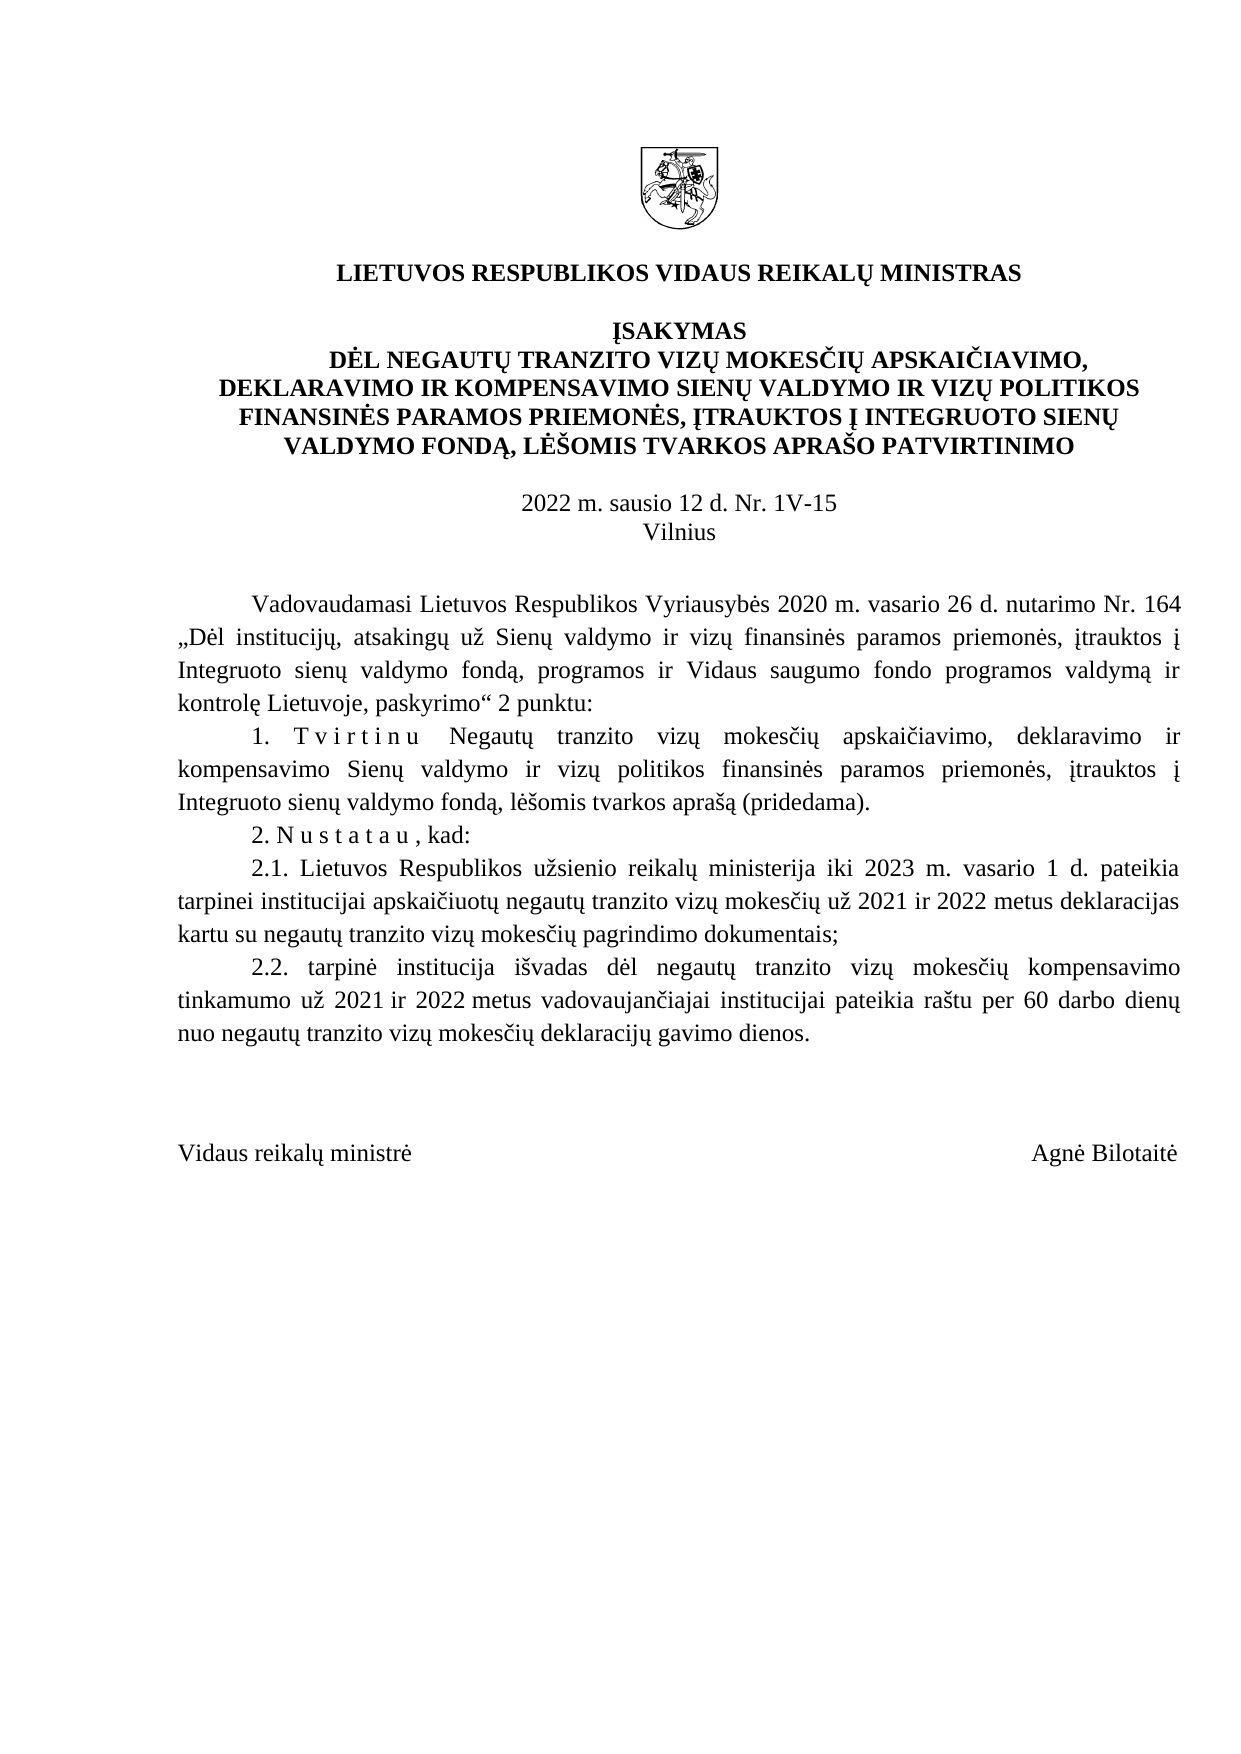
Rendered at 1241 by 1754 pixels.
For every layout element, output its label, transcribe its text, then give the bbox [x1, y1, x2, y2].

text 2.2. tarpinė institucija išvadas dėl negautų tranzito vizų mokesčių kompensavimo tinkamumo už 2021 ir 2022 metus vadovaujančiajai institucijai pateikia raštu per 60 darbo dienų nuo negautų tranzito vizų mokesčių deklaracijų gavimo dienos. [177, 952, 1181, 1047]
text 2.1. Lietuvos Respublikos užsienio reikalų ministerija iki 2023 m. vasario 1 d. pateikia tarpinei institucijai apskaičiuotų negautų tranzito vizų mokesčių už 2021 ir 2022 metus deklaracijas kartu su negautų tranzito vizų mokesčių pagrindimo dokumentais; [177, 853, 1181, 948]
text LIETUVOS RESPUBLIKOS VIDAUS REIKALŲ MINISTRAS [177, 258, 1181, 287]
text 2022 m. sausio 12 d. Nr. 1V-15 [177, 488, 1181, 517]
text DĖL NEGAUTŲ TRANZITO VIZŲ MOKESČIŲ APSKAIČIAVIMO, DEKLARAVIMO IR KOMPENSAVIMO SIENŲ VALDYMO IR VIZŲ POLITIKOS FINANSINĖS PARAMOS PRIEMONĖS, ĮTRAUKTOS Į INTEGRUOTO SIENŲ VALDYMO FONDĄ, LĖŠOMIS TVARKOS APRAŠO PATVIRTINIMO [177, 345, 1181, 460]
text Vilnius [177, 517, 1181, 546]
text ĮSAKYMAS [177, 316, 1181, 345]
text Vidaus reikalų ministrė Agnė Bilotaitė [177, 1138, 1181, 1166]
text Vadovaudamasi Lietuvos Respublikos Vyriausybės 2020 m. vasario 26 d. nutarimo Nr. 164 „Dėl institucijų, atsakingų už Sienų valdymo ir vizų finansinės paramos priemonės, įtrauktos į Integruoto sienų valdymo fondą, programos ir Vidaus saugumo fondo programos valdymą ir kontrolę Lietuvoje, paskyrimo“ 2 punktu: [177, 589, 1181, 717]
text 1. Tvirtinu Negautų tranzito vizų mokesčių apskaičiavimo, deklaravimo ir kompensavimo Sienų valdymo ir vizų politikos finansinės paramos priemonės, įtrauktos į Integruoto sienų valdymo fondą, lėšomis tvarkos aprašą (pridedama). [177, 721, 1181, 816]
text 2. Nustatau, kad: [177, 820, 1181, 849]
